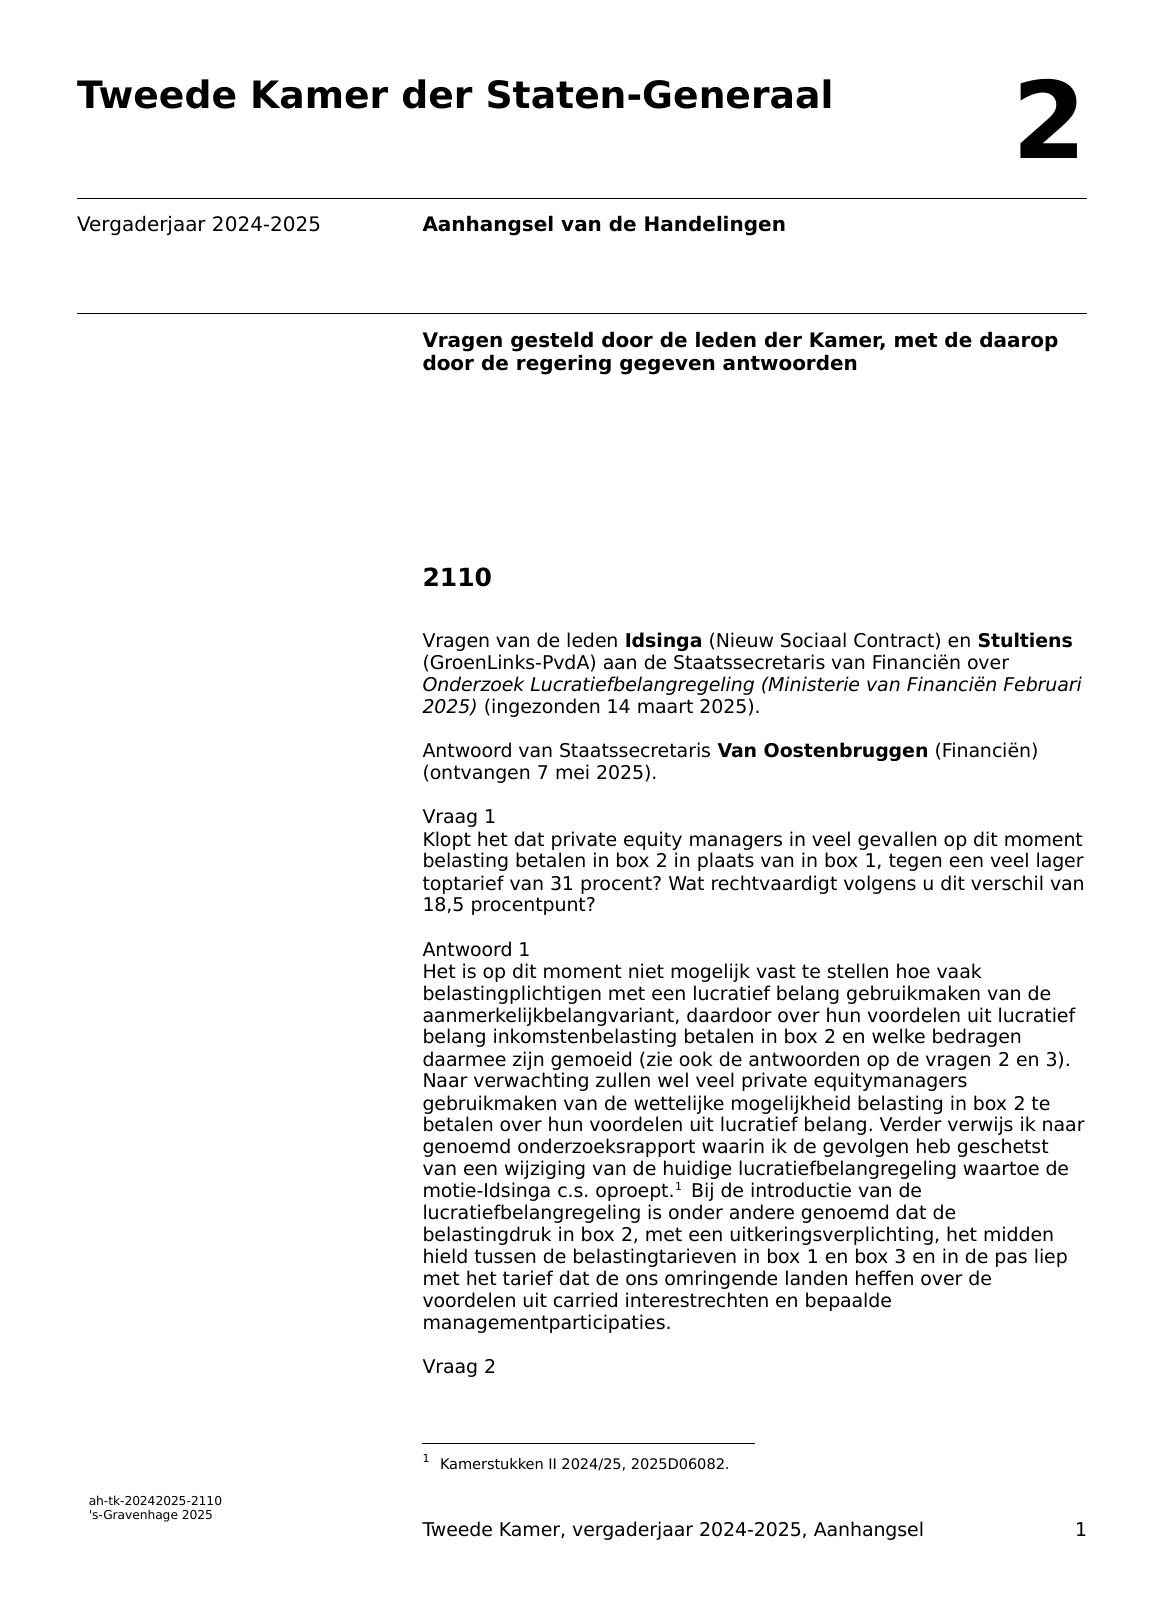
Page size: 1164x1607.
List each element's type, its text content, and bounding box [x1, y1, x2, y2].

text Vraag 1 [422, 806, 1087, 828]
text Vraag 2 [422, 1356, 1087, 1378]
table_cell Aanhangsel van de Handelingen [422, 199, 1087, 313]
text Klopt het dat private equity managers in veel gevallen op dit moment belasting betalen in box 2 in plaats van in box 1, tegen een veel lager toptarief van 31 procent? Wat rechtvaardigt volgens u dit verschil van 18,5 procentpunt? [422, 828, 1087, 916]
text 's-Gravenhage 2025 [88, 1508, 323, 1522]
text Antwoord van Staatssecretaris Van Oostenbruggen (Financiën) (ontvangen 7 mei 2025). [422, 740, 1087, 784]
text 2110 [422, 563, 1087, 592]
text ah-tk-20242025-2110 [88, 1494, 323, 1508]
table_cell [77, 314, 422, 375]
table_header Tweede Kamer der Staten-Generaal [77, 59, 886, 198]
text Antwoord 1 [422, 938, 1087, 961]
table_cell Vergaderjaar 2024-2025 [77, 199, 422, 313]
text Kamerstukken II 2024/25, 2025D06082. [422, 1452, 1087, 1474]
text Vragen van de leden Idsinga (Nieuw Sociaal Contract) en Stultiens (GroenLinks-PvdA) aan de Staatssecretaris van Financiën over Onderzoek Lucratiefbelangregeling (Ministerie van Financiën Februari 2025) (ingezonden 14 maart 2025). [422, 630, 1087, 718]
table_header 2 [886, 59, 1087, 198]
table_cell Vragen gesteld door de leden der Kamer, met de daarop door de regering gegeven antwoorden [422, 314, 1087, 375]
text Het is op dit moment niet mogelijk vast te stellen hoe vaak belastingplichtigen met een lucratief belang gebruikmaken van de aanmerkelijkbelangvariant, daardoor over hun voordelen uit lucratief belang inkomstenbelasting betalen in box 2 en welke bedragen daarmee zijn gemoeid (zie ook de antwoorden op de vragen 2 en 3). Naar verwachting zullen wel veel private equitymanagers gebruikmaken van de wettelijke mogelijkheid belasting in box 2 te betalen over hun voordelen uit lucratief belang. Verder verwijs ik naar genoemd onderzoeksrapport waarin ik de gevolgen heb geschetst van een wijziging van de huidige lucratiefbelangregeling waartoe de motie-Idsinga c.s. oproept. Bij de introductie van de lucratiefbelangregeling is onder andere genoemd dat de belastingdruk in box 2, met een uitkeringsverplichting, het midden hield tussen de belastingtarieven in box 1 en box 3 en in de pas liep met het tarief dat de ons omringende landen heffen over de voordelen uit carried interestrechten en bepaalde managementparticipaties. [422, 961, 1087, 1334]
